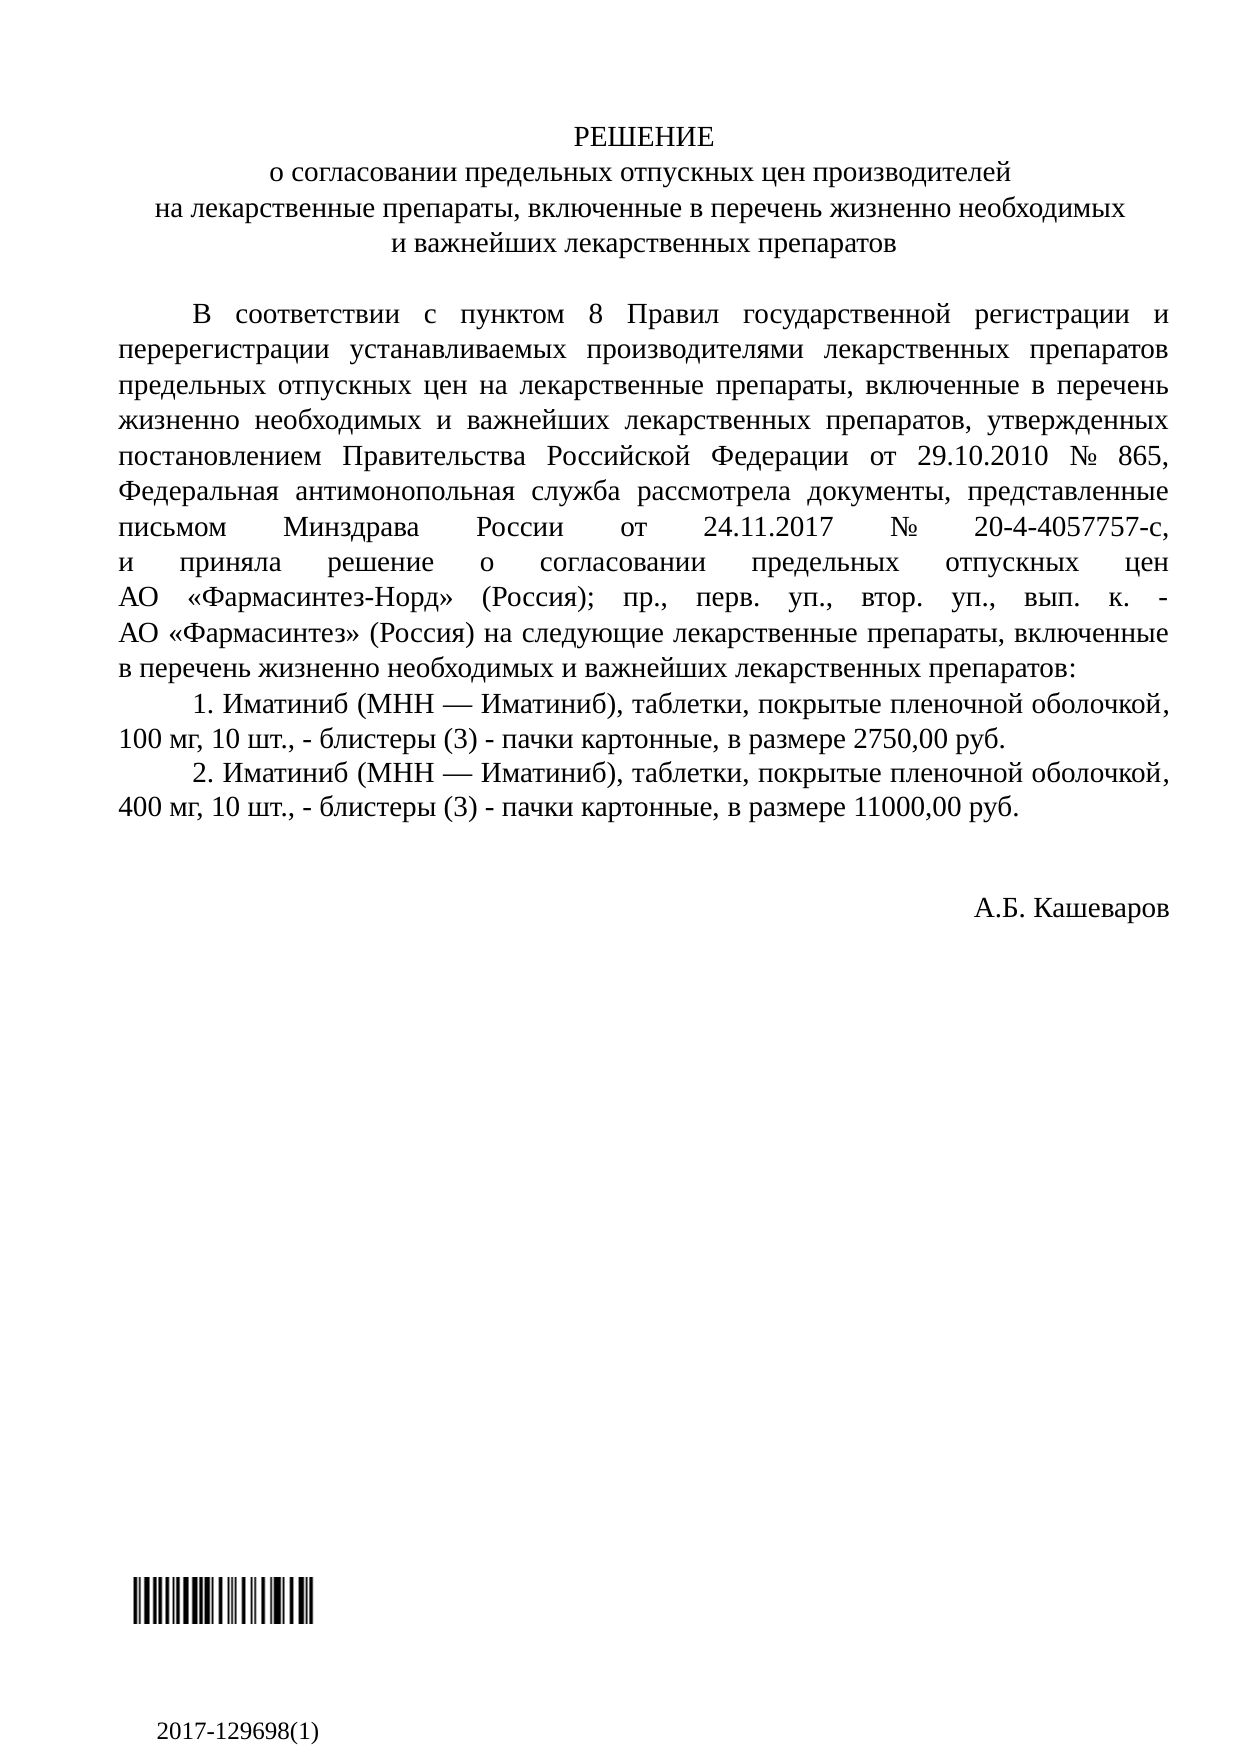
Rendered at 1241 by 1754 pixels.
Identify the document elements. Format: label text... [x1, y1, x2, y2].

text А.Б. Кашеваров [898, 890, 1170, 923]
text о согласовании предельных отпускных цен производителей [118, 153, 1170, 189]
text и важнейших лекарственных препаратов [118, 224, 1170, 260]
text 2. Иматиниб (МНН — Иматиниб), таблетки, покрытые пленочной оболочкой, 400 мг, 10 шт., - блистеры (3) - пачки картонные, в размере 11000,00 руб. [118, 756, 1170, 823]
text РЕШЕНИЕ [118, 118, 1170, 153]
text В соответствии с пунктом 8 Правил государственной регистрации и перерегистрации устанавливаемых производителями лекарственных препаратов предельных отпускных цен на лекарственные препараты, включенные в перечень жизненно необходимых и важнейших лекарственных препаратов, утвержденных постановлением Правительства Российской Федерации от 29.10.2010 № 865, Федеральная антимонопольная служба рассмотрела документы, представленные письмом Минздрава России от 24.11.2017 № 20-4-4057757-с, и приняла решение о согласовании предельных отпускных цен АО «Фармасинтез-Норд» (Россия); пр., перв. уп., втор. уп., вып. к. - АО «Фармасинтез» (Россия) на следующие лекарственные препараты, включенные в перечень жизненно необходимых и важнейших лекарственных препаратов: [118, 295, 1170, 685]
text 1. Иматиниб (МНН — Иматиниб), таблетки, покрытые пленочной оболочкой, 100 мг, 10 шт., - блистеры (3) - пачки картонные, в размере 2750,00 руб. [118, 685, 1170, 756]
text на лекарственные препараты, включенные в перечень жизненно необходимых [118, 189, 1170, 224]
picture [118, 1577, 331, 1624]
